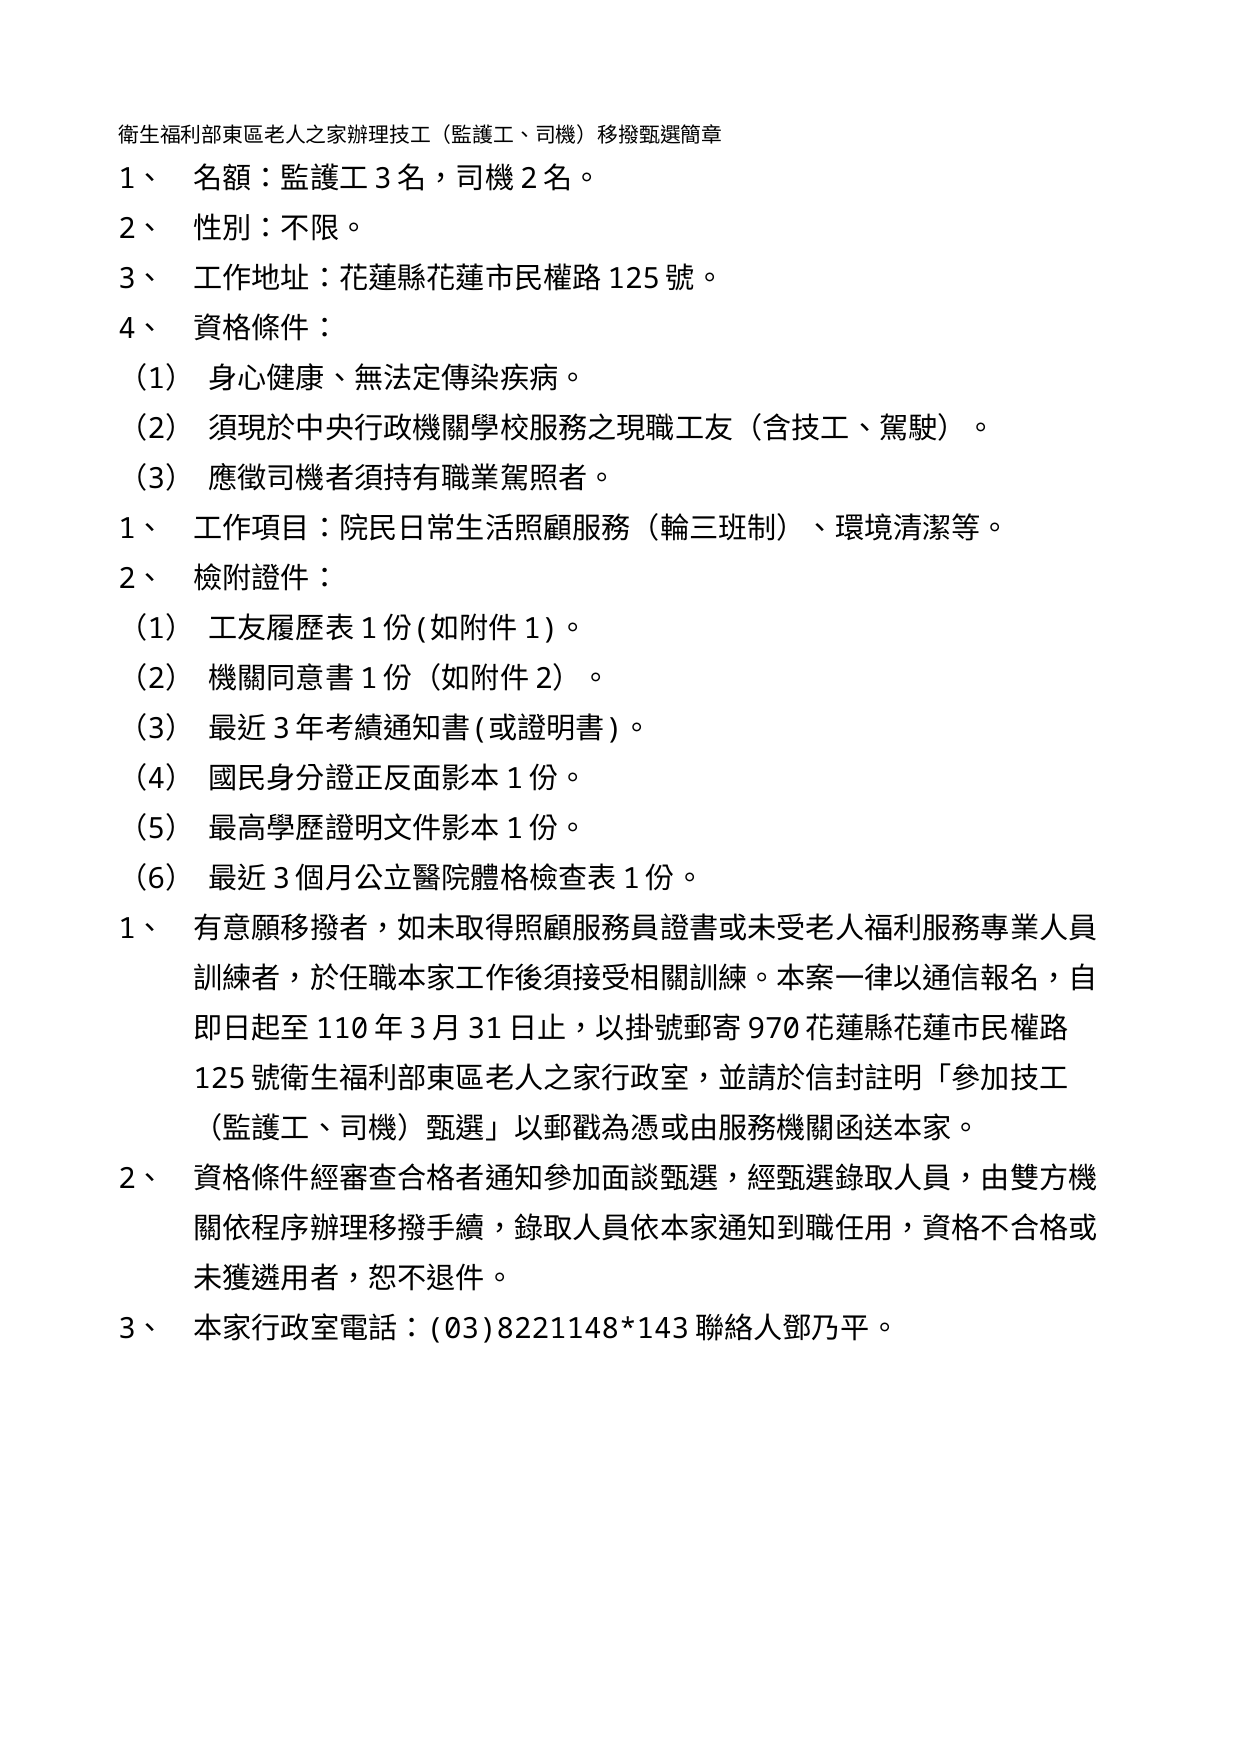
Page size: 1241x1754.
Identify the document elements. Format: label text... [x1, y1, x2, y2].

list 最高學歷證明文件影本1份。 [118, 798, 1122, 848]
list 機關同意書1份（如附件2）。 [118, 648, 1122, 698]
list 有意願移撥者，如未取得照顧服務員證書或未受老人福利服務專業人員訓練者，於任職本家工作後須接受相關訓練。本案一律以通信報名，自即日起至110年3月31日止，以掛號郵寄970花蓮縣花蓮市民權路125號衛生福利部東區老人之家行政室，並請於信封註明「參加技工（監護工、司機）甄選」以郵戳為憑或由服務機關函送本家。 [118, 898, 1122, 1148]
list 檢附證件： [118, 548, 1122, 598]
text 衛生福利部東區老人之家辦理技工（監護工、司機）移撥甄選簡章 [118, 118, 1122, 148]
list 資格條件經審查合格者通知參加面談甄選，經甄選錄取人員，由雙方機關依程序辦理移撥手續，錄取人員依本家通知到職任用，資格不合格或未獲遴用者，恕不退件。 [118, 1148, 1122, 1298]
list 應徵司機者須持有職業駕照者。 [118, 448, 1122, 498]
list 資格條件： [118, 298, 1122, 348]
list 工友履歷表1份(如附件1)。 [118, 598, 1122, 648]
list 最近3年考績通知書(或證明書)。 [118, 698, 1122, 748]
list 須現於中央行政機關學校服務之現職工友（含技工、駕駛）。 [118, 398, 1122, 448]
list 身心健康、無法定傳染疾病。 [118, 348, 1122, 398]
list 本家行政室電話：(03)8221148*143聯絡人鄧乃平。 [118, 1298, 1122, 1348]
list 工作地址：花蓮縣花蓮市民權路125號。 [118, 248, 1122, 298]
list 名額：監護工3名，司機2名。 [118, 148, 1122, 198]
list 最近3個月公立醫院體格檢查表1份。 [118, 848, 1122, 898]
list 性別：不限。 [118, 198, 1122, 248]
list 國民身分證正反面影本1份。 [118, 748, 1122, 798]
list 工作項目：院民日常生活照顧服務（輪三班制）、環境清潔等。 [118, 498, 1122, 548]
